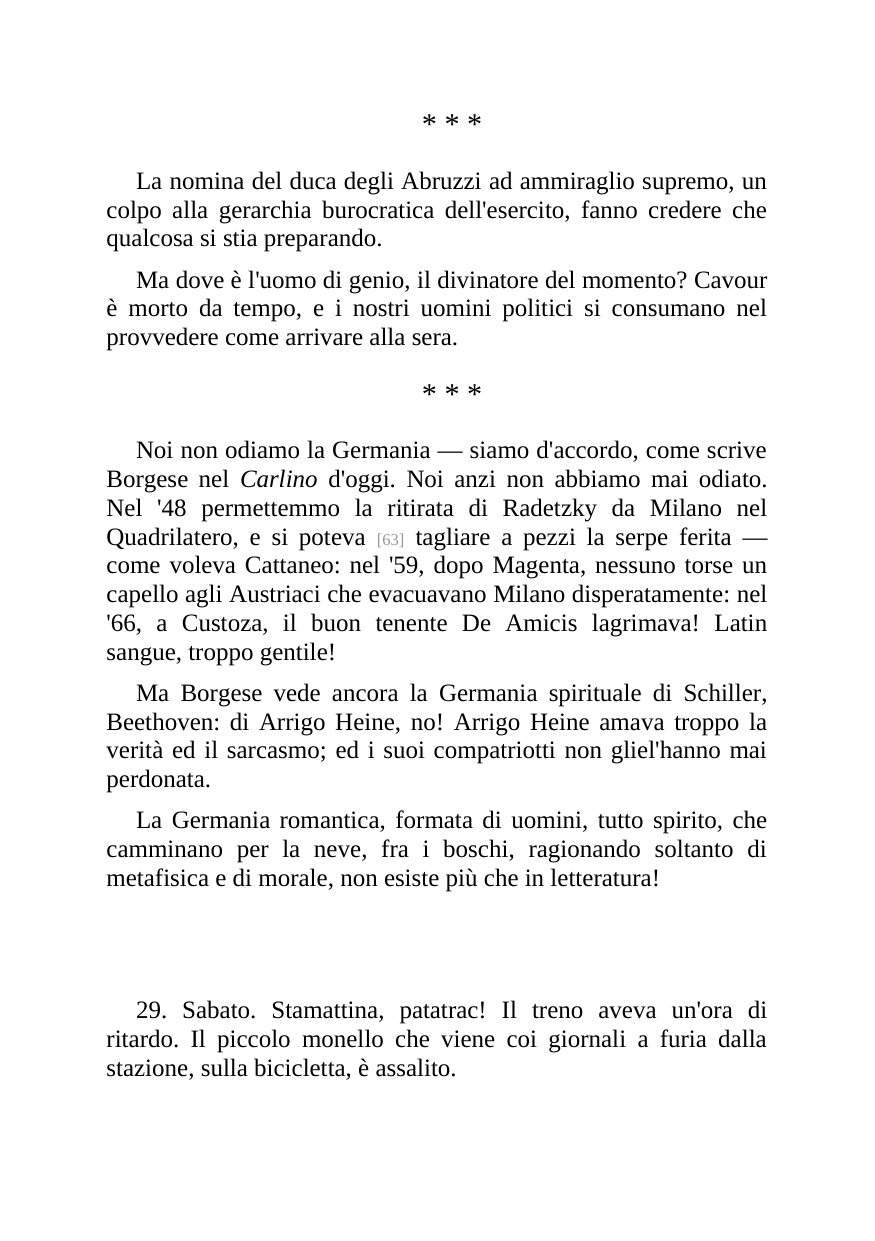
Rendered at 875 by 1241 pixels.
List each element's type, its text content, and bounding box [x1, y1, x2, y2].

text La Germania romantica, formata di uomini, tutto spirito, che camminano per la neve, fra i boschi, ragionando soltanto di metafisica e di morale, non esiste più che in letteratura! [106, 806, 768, 892]
text Ma dove è l'uomo di genio, il divinatore del momento? Cavour è morto da tempo, e i nostri uomini politici si consumano nel provvedere come arrivare alla sera. [106, 265, 768, 351]
text La nomina del duca degli Abruzzi ad ammiraglio supremo, un colpo alla gerarchia burocratica dell'esercito, fanno credere che qualcosa si stia preparando. [106, 166, 768, 252]
text 29. Sabato. Stamattina, patatrac! Il treno aveva un'ora di ritardo. Il piccolo monello che viene coi giornali a furia dalla stazione, sulla bicicletta, è assalito. [106, 996, 768, 1082]
text Ma Borgese vede ancora la Germania spirituale di Schiller, Beethoven: di Arrigo Heine, no! Arrigo Heine amava troppo la verità ed il sarcasmo; ed i suoi compatriotti non gliel'hanno mai perdonata. [106, 678, 768, 793]
text * * * [106, 376, 768, 411]
text * * * [106, 106, 768, 141]
text Noi non odiamo la Germania — siamo d'accordo, come scrive Borgese nel Carlino d'oggi. Noi anzi non abbiamo mai odiato. Nel '48 permettemmo la ritirata di Radetzky da Milano nel Quadrilatero, e si poteva [63] tagliare a pezzi la serpe ferita — come voleva Cattaneo: nel '59, dopo Magenta, nessuno torse un capello agli Austriaci che evacuavano Milano disperatamente: nel '66, a Custoza, il buon tenente De Amicis lagrimava! Latin sangue, troppo gentile! [106, 436, 768, 666]
